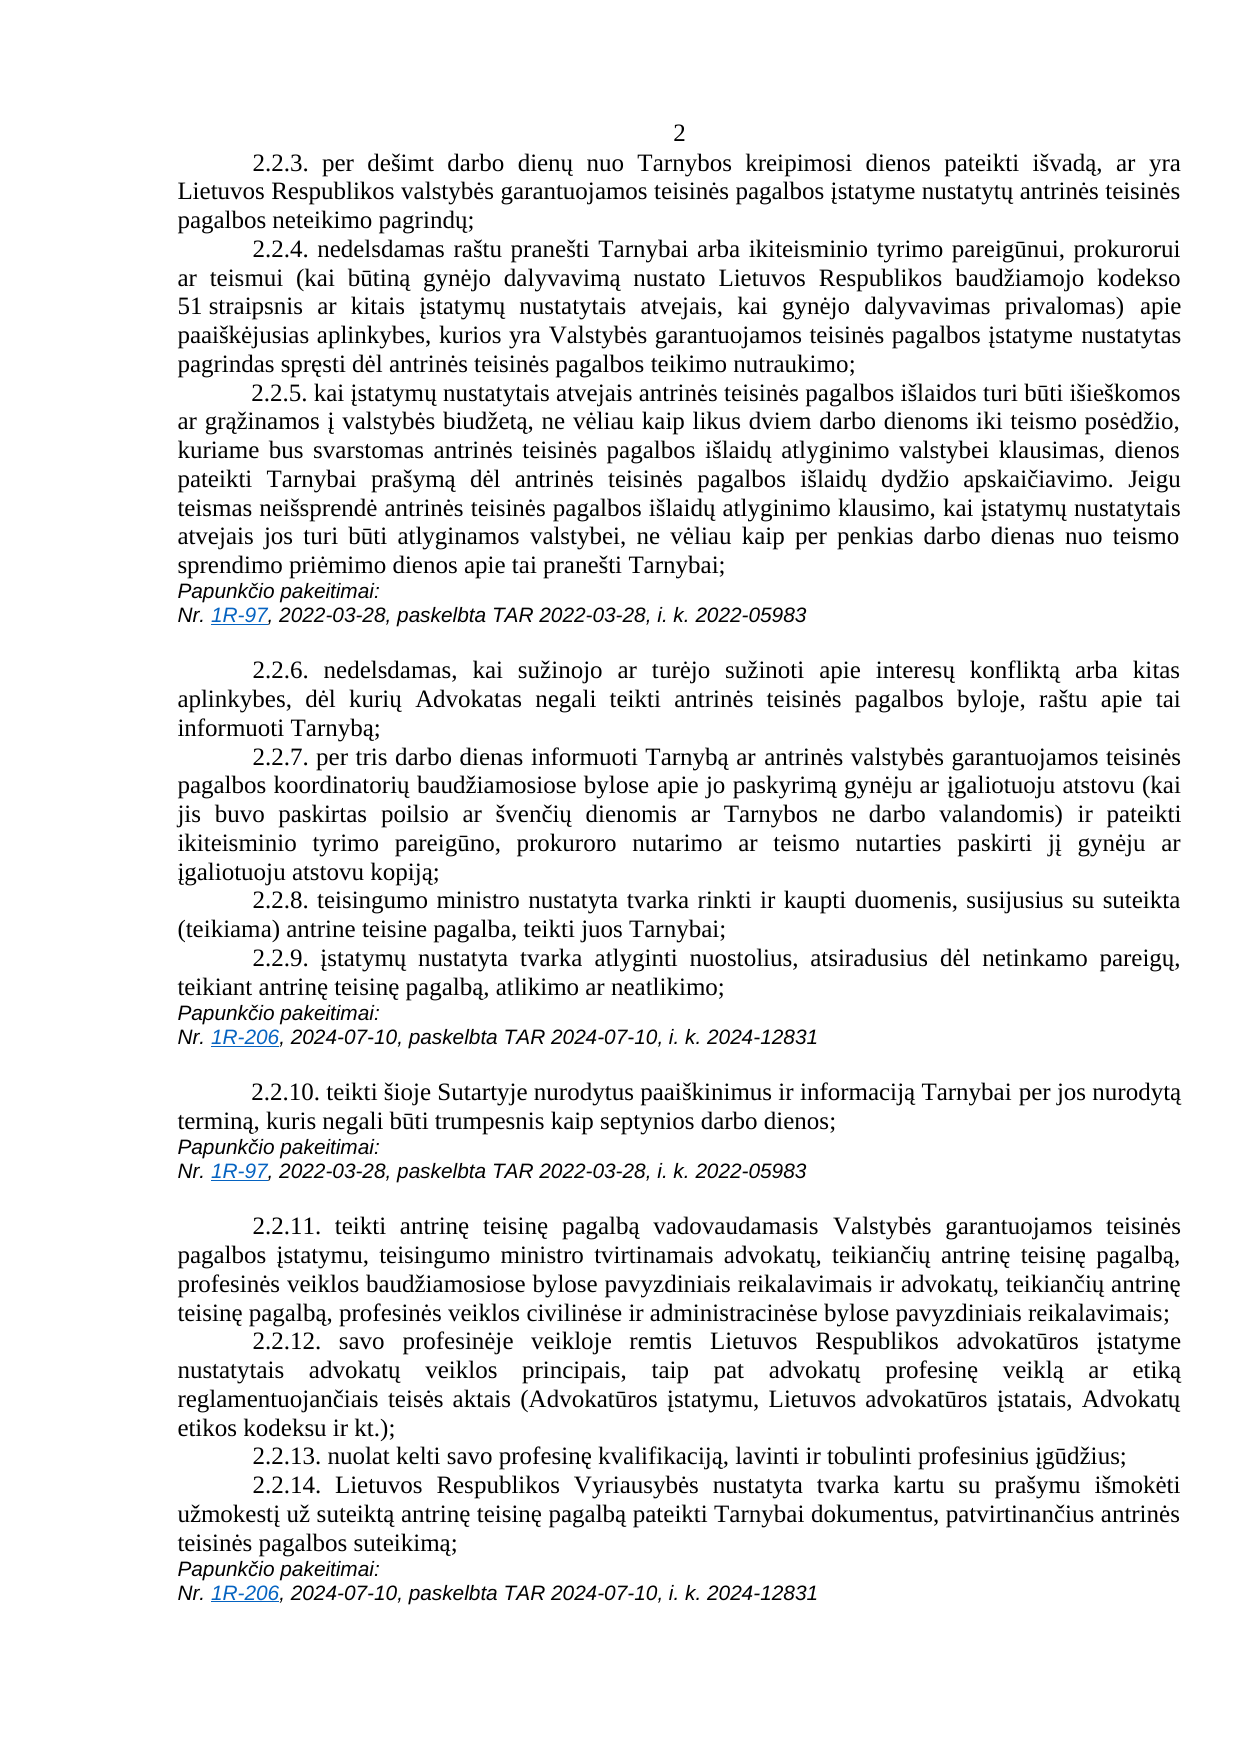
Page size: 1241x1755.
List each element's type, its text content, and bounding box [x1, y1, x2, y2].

text 2.2.9. įstatymų nustatyta tvarka atlyginti nuostolius, atsiradusius dėl netinkamo pareigų, teikiant antrinę teisinę pagalbą, atlikimo ar neatlikimo; [177, 943, 1181, 1001]
text Papunkčio pakeitimai: [177, 1556, 1181, 1580]
text 2.2.6. nedelsdamas, kai sužinojo ar turėjo sužinoti apie interesų konfliktą arba kitas aplinkybes, dėl kurių Advokatas negali teikti antrinės teisinės pagalbos byloje, raštu apie tai informuoti Tarnybą; [177, 656, 1181, 742]
text 2.2.12. savo profesinėje veikloje remtis Lietuvos Respublikos advokatūros įstatyme nustatytais advokatų veiklos principais, taip pat advokatų profesinę veiklą ar etiką reglamentuojančiais teisės aktais (Advokatūros įstatymu, Lietuvos advokatūros įstatais, Advokatų etikos kodeksu ir kt.); [177, 1326, 1181, 1441]
text 2.2.13. nuolat kelti savo profesinę kvalifikaciją, lavinti ir tobulinti profesinius įgūdžius; [177, 1441, 1181, 1470]
text Papunkčio pakeitimai: [177, 579, 1181, 603]
text 2.2.4. nedelsdamas raštu pranešti Tarnybai arba ikiteisminio tyrimo pareigūnui, prokurorui ar teismui (kai būtiną gynėjo dalyvavimą nustato Lietuvos Respublikos baudžiamojo kodekso 51 straipsnis ar kitais įstatymų nustatytais atvejais, kai gynėjo dalyvavimas privalomas) apie paaiškėjusias aplinkybes, kurios yra Valstybės garantuojamos teisinės pagalbos įstatyme nustatytas pagrindas spręsti dėl antrinės teisinės pagalbos teikimo nutraukimo; [177, 234, 1181, 378]
text 2.2.14. Lietuvos Respublikos Vyriausybės nustatyta tvarka kartu su prašymu išmokėti užmokestį už suteiktą antrinę teisinę pagalbą pateikti Tarnybai dokumentus, patvirtinančius antrinės teisinės pagalbos suteikimą; [177, 1470, 1181, 1556]
text Nr. 1R-97, 2022-03-28, paskelbta TAR 2022-03-28, i. k. 2022-05983 [177, 1159, 1181, 1183]
text Nr. 1R-206, 2024-07-10, paskelbta TAR 2024-07-10, i. k. 2024-12831 [177, 1580, 1181, 1604]
text 2.2.10. teikti šioje Sutartyje nurodytus paaiškinimus ir informaciją Tarnybai per jos nurodytą terminą, kuris negali būti trumpesnis kaip septynios darbo dienos; [177, 1077, 1181, 1135]
text Papunkčio pakeitimai: [177, 1001, 1181, 1024]
text 2.2.3. per dešimt darbo dienų nuo Tarnybos kreipimosi dienos pateikti išvadą, ar yra Lietuvos Respublikos valstybės garantuojamos teisinės pagalbos įstatyme nustatytų antrinės teisinės pagalbos neteikimo pagrindų; [177, 148, 1181, 234]
text 2.2.5. kai įstatymų nustatytais atvejais antrinės teisinės pagalbos išlaidos turi būti išieškomos ar grąžinamos į valstybės biudžetą, ne vėliau kaip likus dviem darbo dienoms iki teismo posėdžio, kuriame bus svarstomas antrinės teisinės pagalbos išlaidų atlyginimo valstybei klausimas, dienos pateikti Tarnybai prašymą dėl antrinės teisinės pagalbos išlaidų dydžio apskaičiavimo. Jeigu teismas neišsprendė antrinės teisinės pagalbos išlaidų atlyginimo klausimo, kai įstatymų nustatytais atvejais jos turi būti atlyginamos valstybei, ne vėliau kaip per penkias darbo dienas nuo teismo sprendimo priėmimo dienos apie tai pranešti Tarnybai; [177, 378, 1181, 579]
text 2.2.7. per tris darbo dienas informuoti Tarnybą ar antrinės valstybės garantuojamos teisinės pagalbos koordinatorių baudžiamosiose bylose apie jo paskyrimą gynėju ar įgaliotuoju atstovu (kai jis buvo paskirtas poilsio ar švenčių dienomis ar Tarnybos ne darbo valandomis) ir pateikti ikiteisminio tyrimo pareigūno, prokuroro nutarimo ar teismo nutarties paskirti jį gynėju ar įgaliotuoju atstovu kopiją; [177, 742, 1181, 886]
text Papunkčio pakeitimai: [177, 1135, 1181, 1159]
text 2.2.11. teikti antrinę teisinę pagalbą vadovaudamasis Valstybės garantuojamos teisinės pagalbos įstatymu, teisingumo ministro tvirtinamais advokatų, teikiančių antrinę teisinę pagalbą, profesinės veiklos baudžiamosiose bylose pavyzdiniais reikalavimais ir advokatų, teikiančių antrinę teisinę pagalbą, profesinės veiklos civilinėse ir administracinėse bylose pavyzdiniais reikalavimais; [177, 1211, 1181, 1326]
text 2.2.8. teisingumo ministro nustatyta tvarka rinkti ir kaupti duomenis, susijusius su suteikta (teikiama) antrine teisine pagalba, teikti juos Tarnybai; [177, 886, 1181, 943]
text Nr. 1R-206, 2024-07-10, paskelbta TAR 2024-07-10, i. k. 2024-12831 [177, 1024, 1181, 1048]
text Nr. 1R-97, 2022-03-28, paskelbta TAR 2022-03-28, i. k. 2022-05983 [177, 603, 1181, 627]
